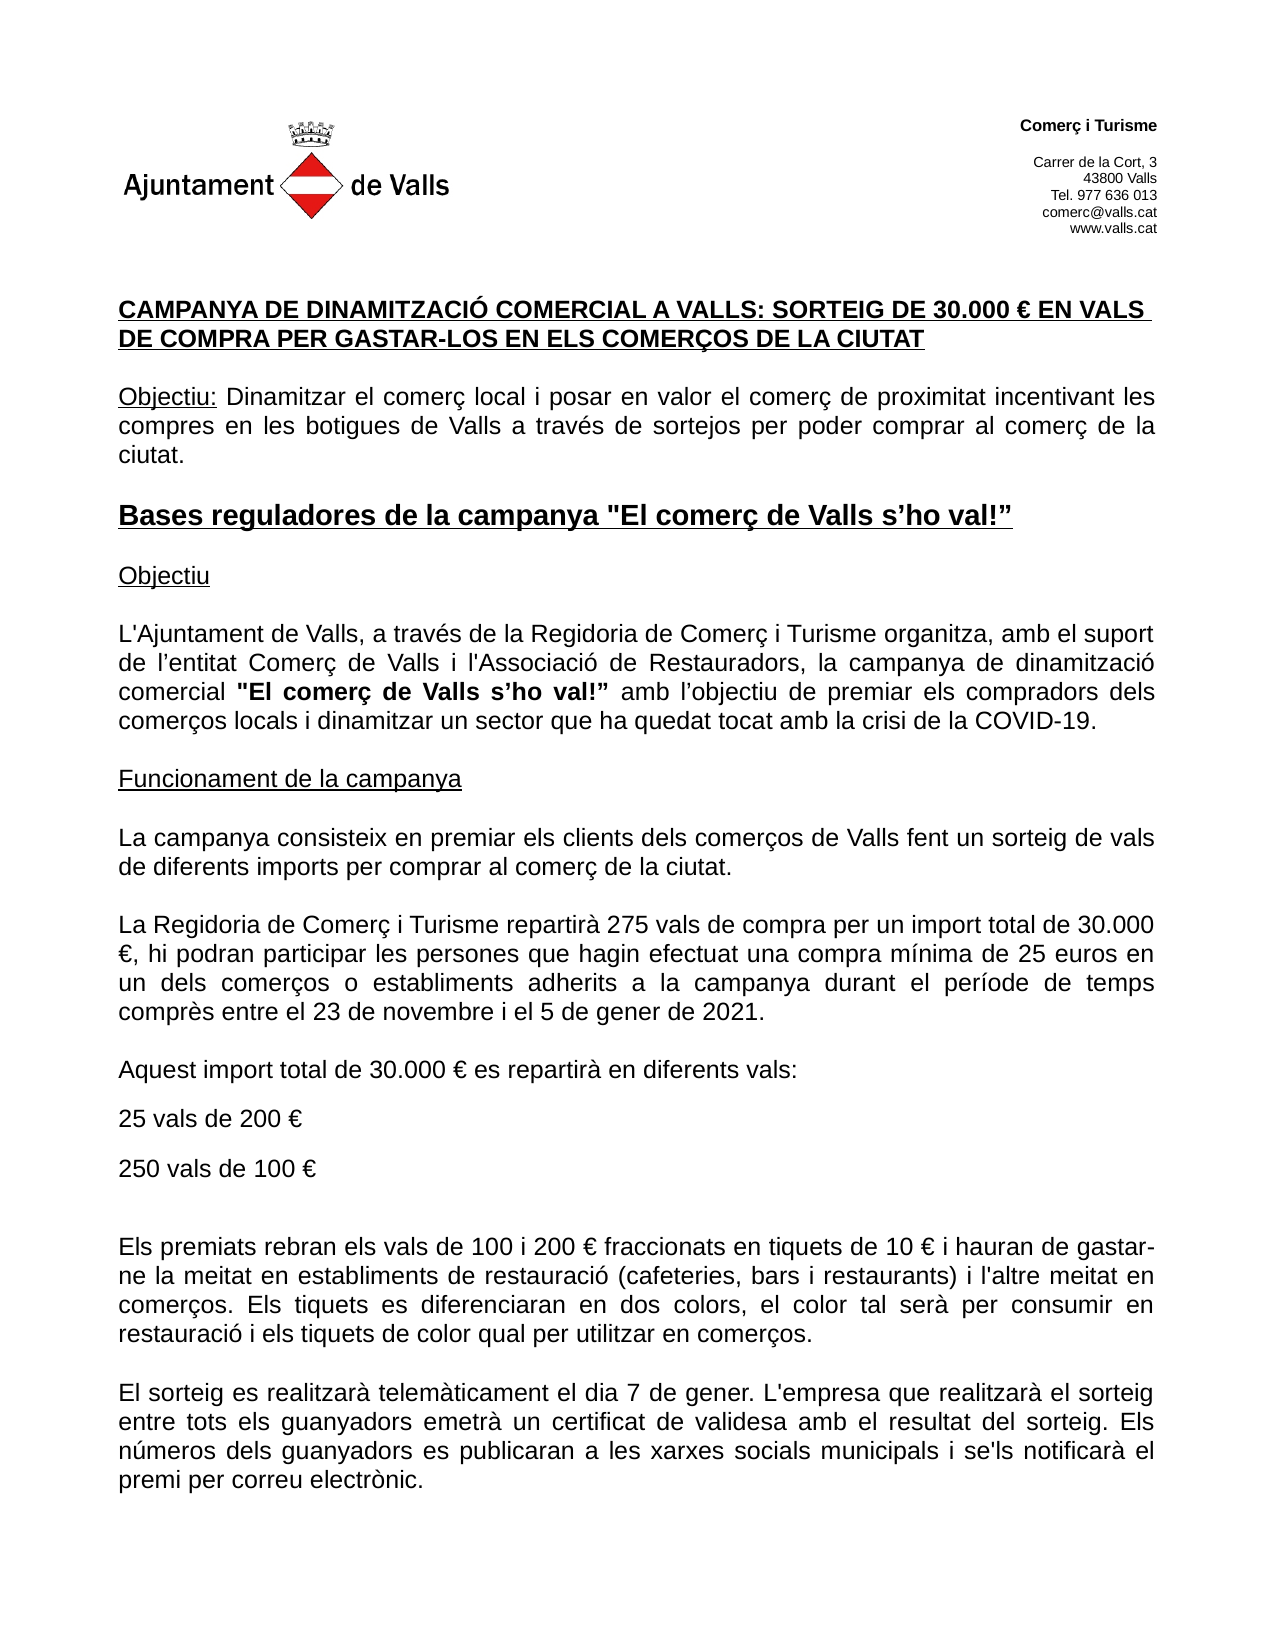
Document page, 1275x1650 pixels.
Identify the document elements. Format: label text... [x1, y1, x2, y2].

text La campanya consisteix en premiar els clients dels comerços de Valls fent un sorteig de vals de diferents imports per comprar al comerç de la ciutat. [118, 822, 1157, 881]
text La Regidoria de Comerç i Turisme repartirà 275 vals de compra per un import total de 30.000 €, hi podran participar les persones que hagin efectuat una compra mínima de 25 euros en un dels comerços o establiments adherits a la campanya durant el període de temps comprès entre el 23 de novembre i el 5 de gener de 2021. [118, 909, 1157, 1026]
text Bases reguladores de la campanya "El comerç de Valls s’ho val!” [118, 498, 1157, 532]
text Tel. 977 636 013 [462, 187, 1157, 203]
text comerc@valls.cat [118, 203, 1157, 220]
text Aquest import total de 30.000 € es repartirà en diferents vals: [118, 1055, 1157, 1084]
text CAMPANYA DE DINAMITZACIÓ COMERCIAL A VALLS: SORTEIG DE 30.000 € EN VALS DE COMPRA PER GASTAR-LOS EN ELS COMERÇOS DE LA CIUTAT [118, 295, 1157, 353]
text 43800 Valls [462, 170, 1157, 187]
picture [113, 121, 462, 219]
text Comerç i Turisme [118, 118, 1157, 135]
text 25 vals de 200 € [118, 1104, 1157, 1133]
text www.valls.cat [118, 220, 1157, 237]
text El sorteig es realitzarà telemàticament el dia 7 de gener. L'empresa que realitzarà el sorteig entre tots els guanyadors emetrà un certificat de validesa amb el resultat del sorteig. Els números dels guanyadors es publicaran a les xarxes socials municipals i se'ls notificarà el premi per correu electrònic. [118, 1377, 1157, 1494]
text Objectiu [118, 561, 1157, 590]
text L'Ajuntament de Valls, a través de la Regidoria de Comerç i Turisme organitza, amb el suport de l’entitat Comerç de Valls i l'Associació de Restauradors, la campanya de dinamització comercial "El comerç de Valls s’ho val!” amb l’objectiu de premiar els compradors dels comerços locals i dinamitzar un sector que ha quedat tocat amb la crisi de la COVID-19. [118, 619, 1157, 735]
text Carrer de la Cort, 3 [462, 154, 1157, 170]
text Els premiats rebran els vals de 100 i 200 € fraccionats en tiquets de 10 € i hauran de gastar-ne la meitat en establiments de restauració (cafeteries, bars i restaurants) i l'altre meitat en comerços. Els tiquets es diferenciaran en dos colors, el color tal serà per consumir en restauració i els tiquets de color qual per utilitzar en comerços. [118, 1232, 1157, 1348]
text Funcionament de la campanya [118, 764, 1157, 793]
text Objectiu: Dinamitzar el comerç local i posar en valor el comerç de proximitat incentivant les compres en les botigues de Valls a través de sortejos per poder comprar al comerç de la ciutat. [118, 382, 1157, 469]
text 250 vals de 100 € [118, 1154, 1157, 1183]
